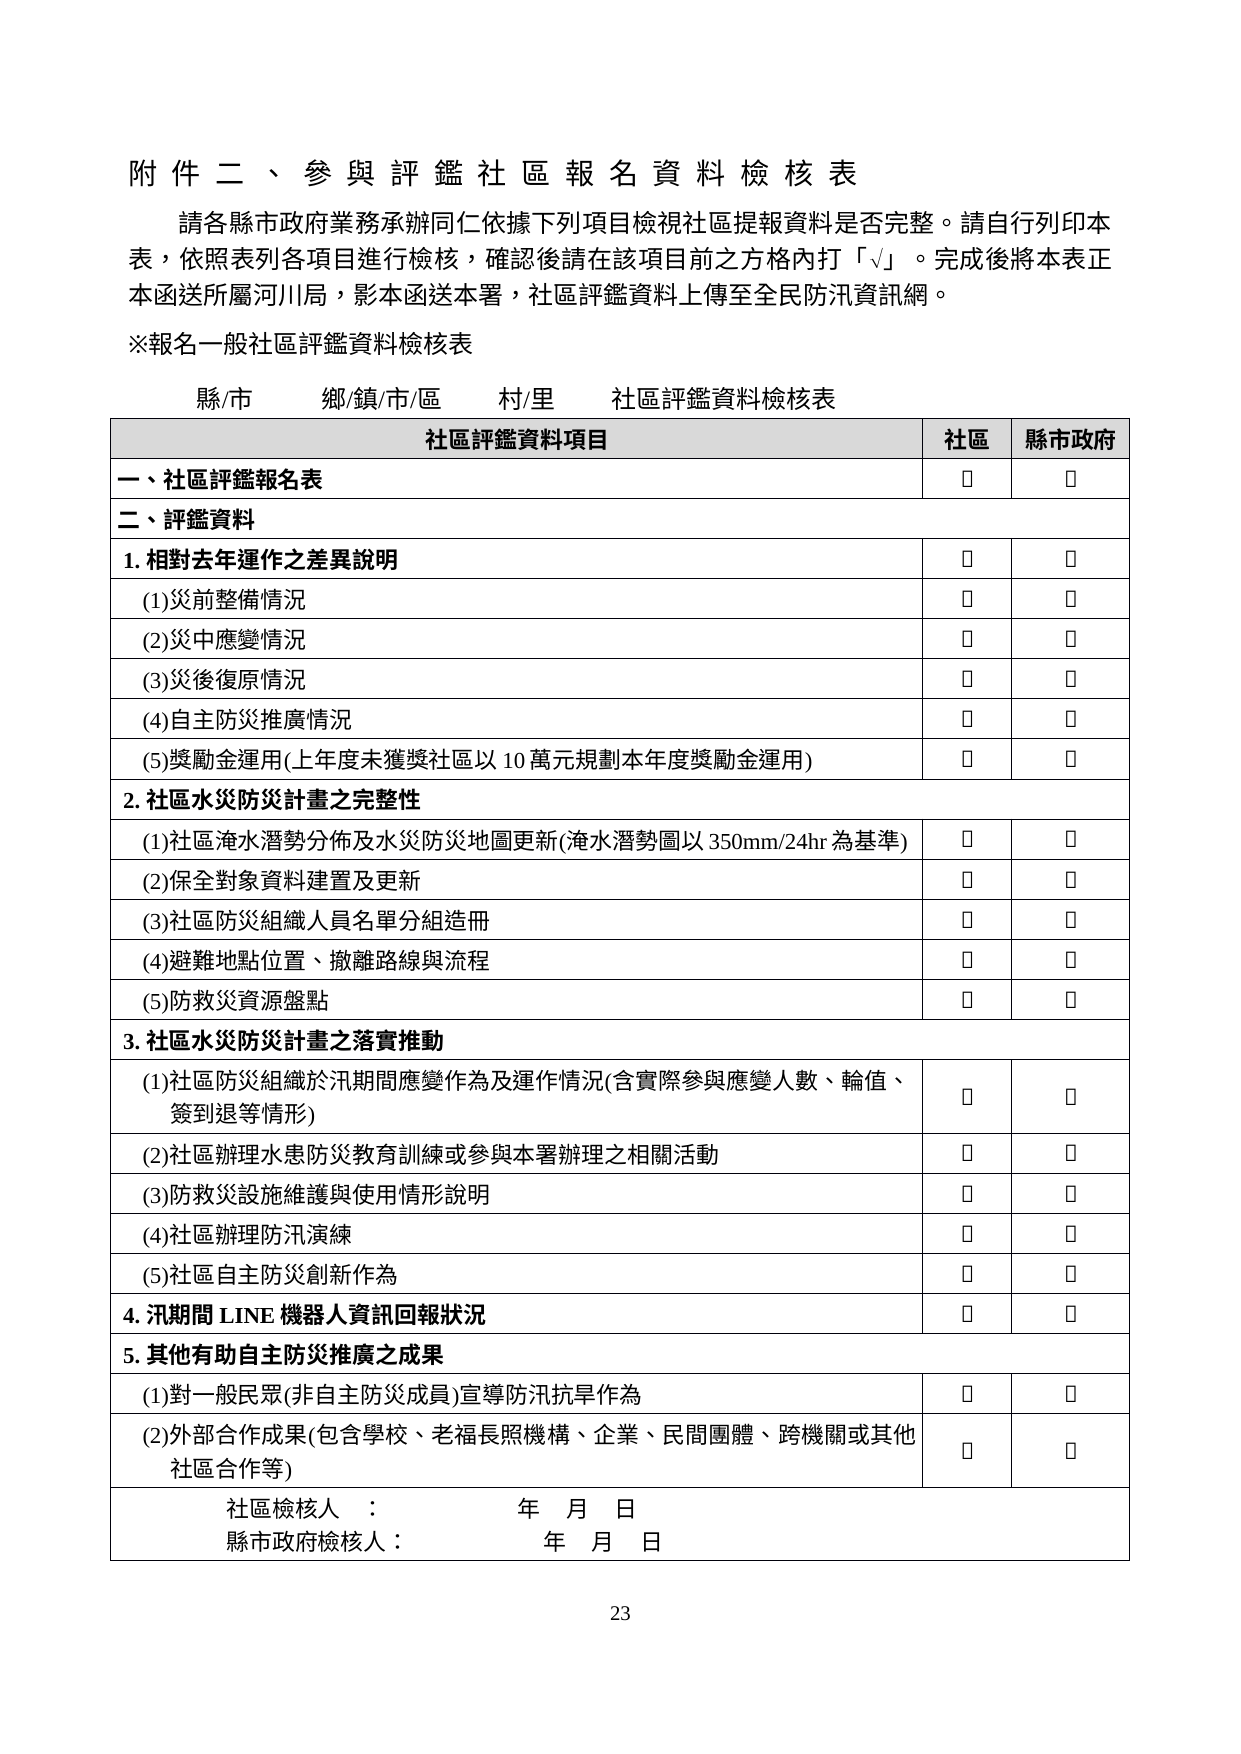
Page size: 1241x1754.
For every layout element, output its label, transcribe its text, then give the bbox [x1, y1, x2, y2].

table_cell 2. 社區水災防災計畫之完整性 [111, 780, 1129, 818]
table_cell  [923, 1134, 1011, 1173]
table_cell  [923, 619, 1011, 658]
table_cell 一、社區評鑑報名表 [111, 459, 922, 498]
table_cell  [923, 1294, 1011, 1333]
table_cell (5)獎勵金運用(上年度未獲獎社區以10萬元規劃本年度獎勵金運用) [111, 739, 922, 778]
table_cell 1. 相對去年運作之差異說明 [111, 539, 922, 578]
table_cell  [923, 940, 1011, 979]
table_cell  [923, 699, 1011, 738]
table_cell (4)社區辦理防汛演練 [111, 1214, 922, 1253]
table_cell  [923, 579, 1011, 618]
table_cell  [923, 739, 1011, 778]
table_cell 二、評鑑資料 [111, 499, 1129, 538]
table_cell  [1012, 1134, 1129, 1173]
table_cell  [1012, 1254, 1129, 1293]
table_header 社區 [923, 419, 1011, 458]
table_cell  [1012, 940, 1129, 979]
text 請各縣市政府業務承辦同仁依據下列項目檢視社區提報資料是否完整。請自行列印本表，依照表列各項目進行檢核，確認後請在該項目前之方格內打「」。完成後將本表正本函送所屬河川局，影本函送本署，社區評鑑資料上傳至全民防汛資訊網。 [128, 203, 1112, 312]
table_cell (3)社區防災組織人員名單分組造冊 [111, 900, 922, 939]
table_cell  [923, 820, 1011, 859]
table_cell (2)社區辦理水患防災教育訓練或參與本署辦理之相關活動 [111, 1134, 922, 1173]
subtitle 附件二、參與評鑑社區報名資料檢核表 [128, 128, 1112, 203]
table_cell  [923, 1174, 1011, 1213]
table_cell  [923, 659, 1011, 698]
table_cell (2)災中應變情況 [111, 619, 922, 658]
table_cell  [1012, 1060, 1129, 1132]
table_cell  [923, 1060, 1011, 1132]
table_cell  [1012, 739, 1129, 778]
text ※報名一般社區評鑑資料檢核表 [128, 312, 1112, 364]
table_cell  [923, 980, 1011, 1019]
table_cell  [1012, 699, 1129, 738]
table_cell  [1012, 1414, 1129, 1487]
table_cell  [923, 1254, 1011, 1293]
table_cell 社區檢核人 ： 年 月 日 縣市政府檢核人： 年 月 日 [111, 1488, 1129, 1560]
table_cell 5. 其他有助自主防災推廣之成果 [111, 1334, 1129, 1373]
table_cell  [1012, 900, 1129, 939]
table_cell  [1012, 659, 1129, 698]
table_cell (2)保全對象資料建置及更新 [111, 860, 922, 899]
table_cell (1)社區防災組織於汛期間應變作為及運作情況(含實際參與應變人數、輪值、簽到退等情形) [111, 1060, 922, 1132]
table_header 社區評鑑資料項目 [111, 419, 922, 458]
table_cell  [1012, 619, 1129, 658]
table_cell (4)自主防災推廣情況 [111, 699, 922, 738]
table_cell  [1012, 579, 1129, 618]
table_cell (1)社區淹水潛勢分佈及水災防災地圖更新(淹水潛勢圖以350mm/24hr為基準) [111, 820, 922, 859]
table_cell (5)社區自主防災創新作為 [111, 1254, 922, 1293]
table_cell (2)外部合作成果(包含學校、老福長照機構、企業、民間團體、跨機關或其他社區合作等) [111, 1414, 922, 1487]
table_cell  [1012, 1214, 1129, 1253]
table_cell (1)對一般民眾(非自主防災成員)宣導防汛抗旱作為 [111, 1374, 922, 1413]
table_cell (3)防救災設施維護與使用情形說明 [111, 1174, 922, 1213]
table_cell  [923, 1214, 1011, 1253]
table_cell (4)避難地點位置、撤離路線與流程 [111, 940, 922, 979]
table_cell  [923, 459, 1011, 498]
table_cell (3)災後復原情況 [111, 659, 922, 698]
table_cell  [1012, 459, 1129, 498]
table_cell (5)防救災資源盤點 [111, 980, 922, 1019]
text 縣/市 鄉/鎮/市/區 村/里 社區評鑑資料檢核表 [128, 372, 1112, 417]
table_cell  [923, 539, 1011, 578]
table_cell  [1012, 860, 1129, 899]
table_cell  [1012, 820, 1129, 859]
table_cell  [923, 860, 1011, 899]
table_cell  [1012, 980, 1129, 1019]
table_cell  [1012, 539, 1129, 578]
table_cell 4. 汛期間LINE機器人資訊回報狀況 [111, 1294, 922, 1333]
table_cell (1)災前整備情況 [111, 579, 922, 618]
table_header 縣市政府 [1012, 419, 1129, 458]
table_cell  [923, 900, 1011, 939]
table_cell  [1012, 1294, 1129, 1333]
table_cell  [923, 1414, 1011, 1487]
table_cell  [923, 1374, 1011, 1413]
table_cell  [1012, 1174, 1129, 1213]
table_cell 3. 社區水災防災計畫之落實推動 [111, 1020, 1129, 1059]
table_cell  [1012, 1374, 1129, 1413]
